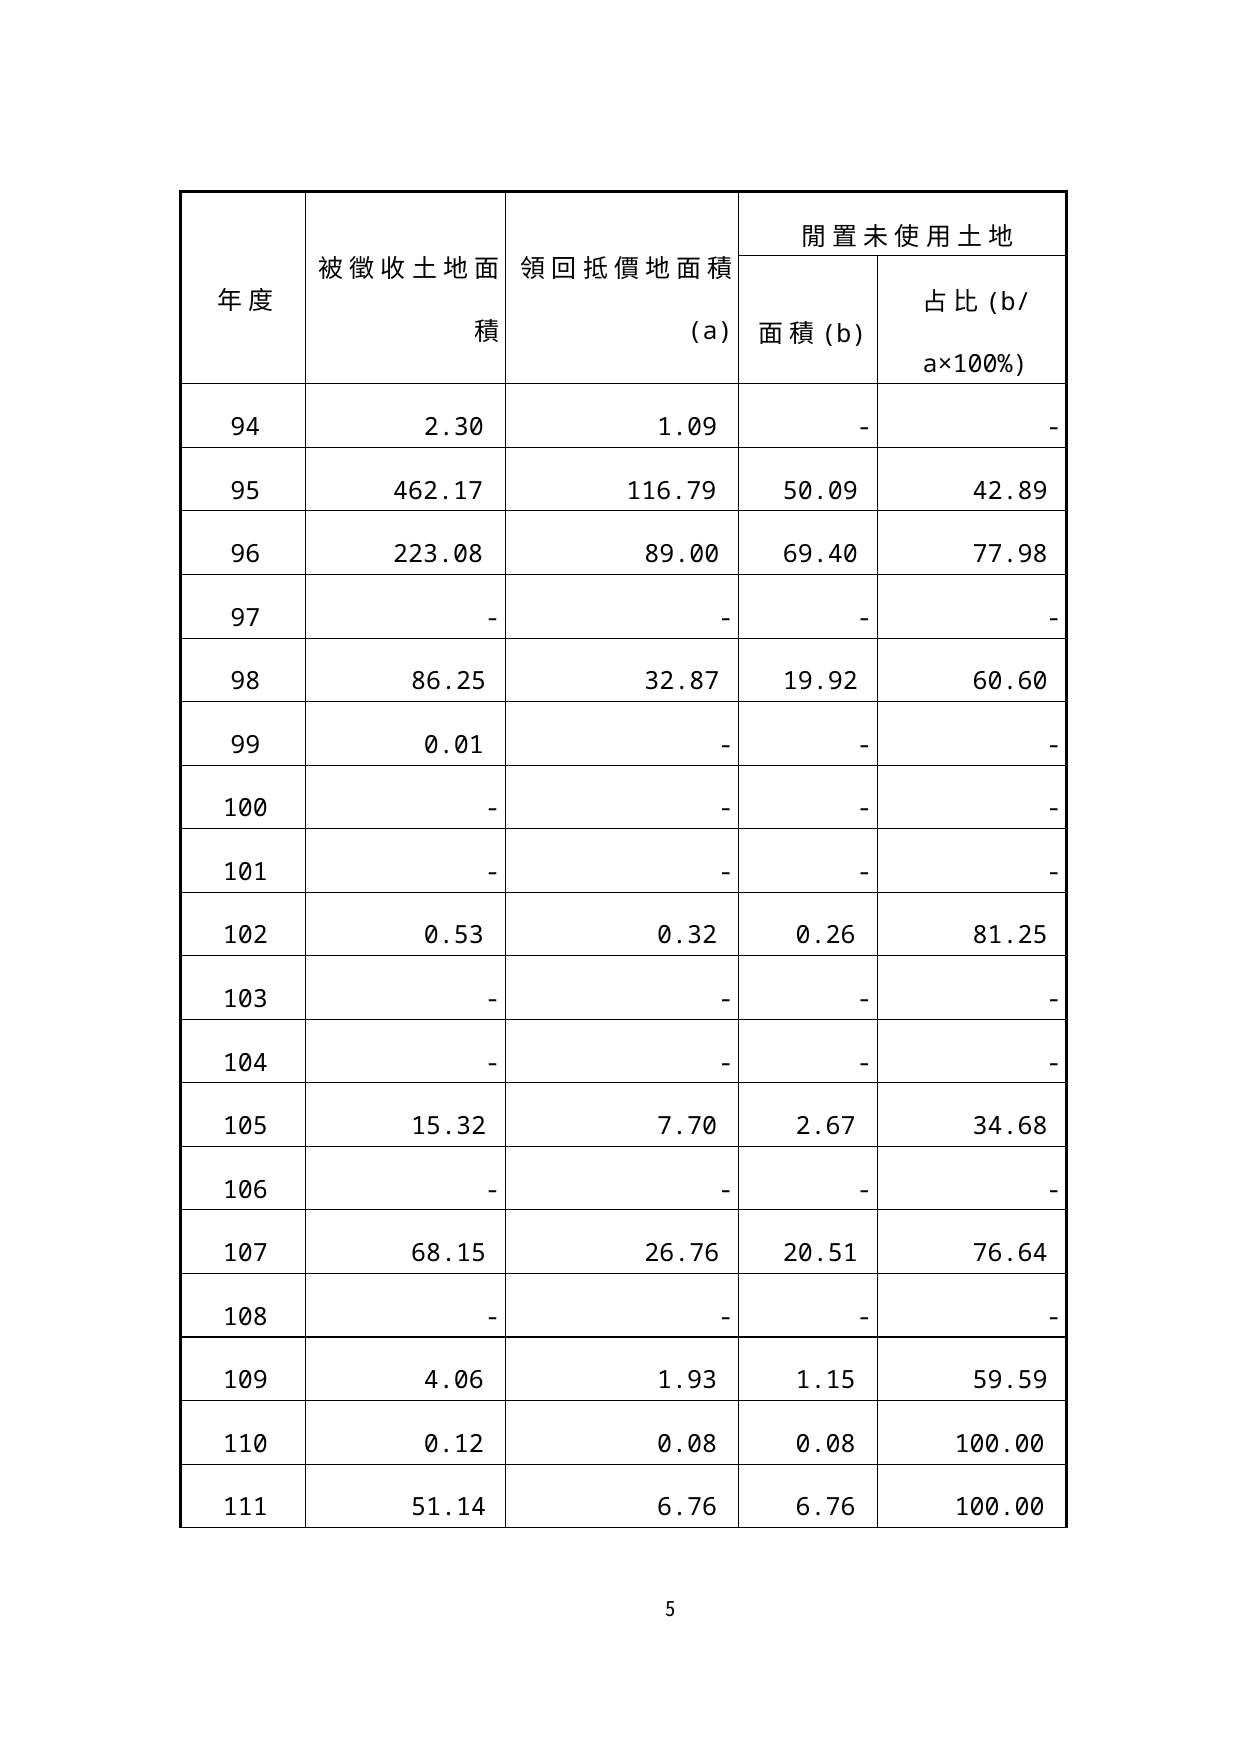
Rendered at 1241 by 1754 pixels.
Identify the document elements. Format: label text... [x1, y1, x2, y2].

table_cell 105 [182, 1083, 305, 1146]
table_cell 2.30 [306, 384, 505, 447]
table_cell - [739, 1274, 877, 1336]
table_cell - [506, 575, 738, 637]
table_cell 1.09 [506, 384, 738, 447]
table_cell - [306, 1147, 505, 1209]
table_cell - [878, 384, 1065, 447]
table_cell 77.98 [878, 511, 1065, 574]
table_cell - [506, 1020, 738, 1082]
table_header 閒置未使用土地 [739, 193, 1065, 255]
table_cell - [506, 1147, 738, 1209]
table_cell 0.01 [306, 702, 505, 764]
table_cell 106 [182, 1147, 305, 1209]
table_cell - [878, 766, 1065, 828]
table_cell 100.00 [878, 1401, 1065, 1463]
table_cell 51.14 [306, 1465, 505, 1527]
table_cell 4.06 [306, 1338, 505, 1400]
table_cell - [878, 1274, 1065, 1336]
table_cell 223.08 [306, 511, 505, 574]
table_cell 109 [182, 1338, 305, 1400]
table_cell 102 [182, 893, 305, 955]
table_cell 0.32 [506, 893, 738, 955]
table_cell 50.09 [739, 448, 877, 510]
table_cell 89.00 [506, 511, 738, 574]
table_cell 100.00 [878, 1465, 1065, 1527]
table_cell - [878, 575, 1065, 637]
table_cell 108 [182, 1274, 305, 1336]
table_cell 0.08 [506, 1401, 738, 1463]
table_cell 6.76 [506, 1465, 738, 1527]
table_cell 0.08 [739, 1401, 877, 1463]
table_cell - [506, 956, 738, 1019]
table_cell 1.93 [506, 1338, 738, 1400]
table_cell 81.25 [878, 893, 1065, 955]
table_cell 95 [182, 448, 305, 510]
table_header 領回抵價地面積(a) [506, 193, 738, 383]
table_cell - [739, 829, 877, 892]
table_cell 116.79 [506, 448, 738, 510]
table_cell 462.17 [306, 448, 505, 510]
table_cell 96 [182, 511, 305, 574]
table_cell 110 [182, 1401, 305, 1463]
table_cell - [739, 1147, 877, 1209]
table_cell 2.67 [739, 1083, 877, 1146]
table_cell 98 [182, 639, 305, 701]
table_cell - [506, 766, 738, 828]
table_cell - [506, 829, 738, 892]
table_cell 占比(b/a×100%) [878, 256, 1065, 383]
table_cell 7.70 [506, 1083, 738, 1146]
table_cell 99 [182, 702, 305, 764]
table_cell 34.68 [878, 1083, 1065, 1146]
table_cell - [506, 1274, 738, 1336]
table_cell - [306, 829, 505, 892]
table_cell 15.32 [306, 1083, 505, 1146]
table_cell 100 [182, 766, 305, 828]
table_cell 59.59 [878, 1338, 1065, 1400]
table_cell - [878, 829, 1065, 892]
table_cell 86.25 [306, 639, 505, 701]
table_cell - [306, 766, 505, 828]
table_header 年度 [182, 193, 305, 383]
table_cell 32.87 [506, 639, 738, 701]
table_cell - [306, 1274, 505, 1336]
table_cell 111 [182, 1465, 305, 1527]
table_cell 103 [182, 956, 305, 1019]
table_cell 面積(b) [739, 256, 877, 383]
table_cell - [739, 575, 877, 637]
table_cell - [739, 1020, 877, 1082]
table_cell 26.76 [506, 1210, 738, 1273]
table_cell 0.12 [306, 1401, 505, 1463]
table_cell - [739, 766, 877, 828]
table_cell 69.40 [739, 511, 877, 574]
table_cell 107 [182, 1210, 305, 1273]
table_cell 20.51 [739, 1210, 877, 1273]
table_cell - [878, 1147, 1065, 1209]
table_cell - [878, 1020, 1065, 1082]
table_cell 101 [182, 829, 305, 892]
table_cell 19.92 [739, 639, 877, 701]
table_cell - [306, 575, 505, 637]
table_cell - [878, 702, 1065, 764]
table_cell - [739, 956, 877, 1019]
table_cell 76.64 [878, 1210, 1065, 1273]
table_cell - [306, 956, 505, 1019]
table_cell 68.15 [306, 1210, 505, 1273]
table_cell 0.53 [306, 893, 505, 955]
table_cell 42.89 [878, 448, 1065, 510]
table_cell 0.26 [739, 893, 877, 955]
table_header 被徵收土地面積 [306, 193, 505, 383]
table_cell - [306, 1020, 505, 1082]
table_cell - [878, 956, 1065, 1019]
table_cell 60.60 [878, 639, 1065, 701]
table_cell 104 [182, 1020, 305, 1082]
table_cell 94 [182, 384, 305, 447]
table_cell - [506, 702, 738, 764]
table_cell 1.15 [739, 1338, 877, 1400]
table_cell - [739, 384, 877, 447]
table_cell 97 [182, 575, 305, 637]
table_cell - [739, 702, 877, 764]
table_cell 6.76 [739, 1465, 877, 1527]
